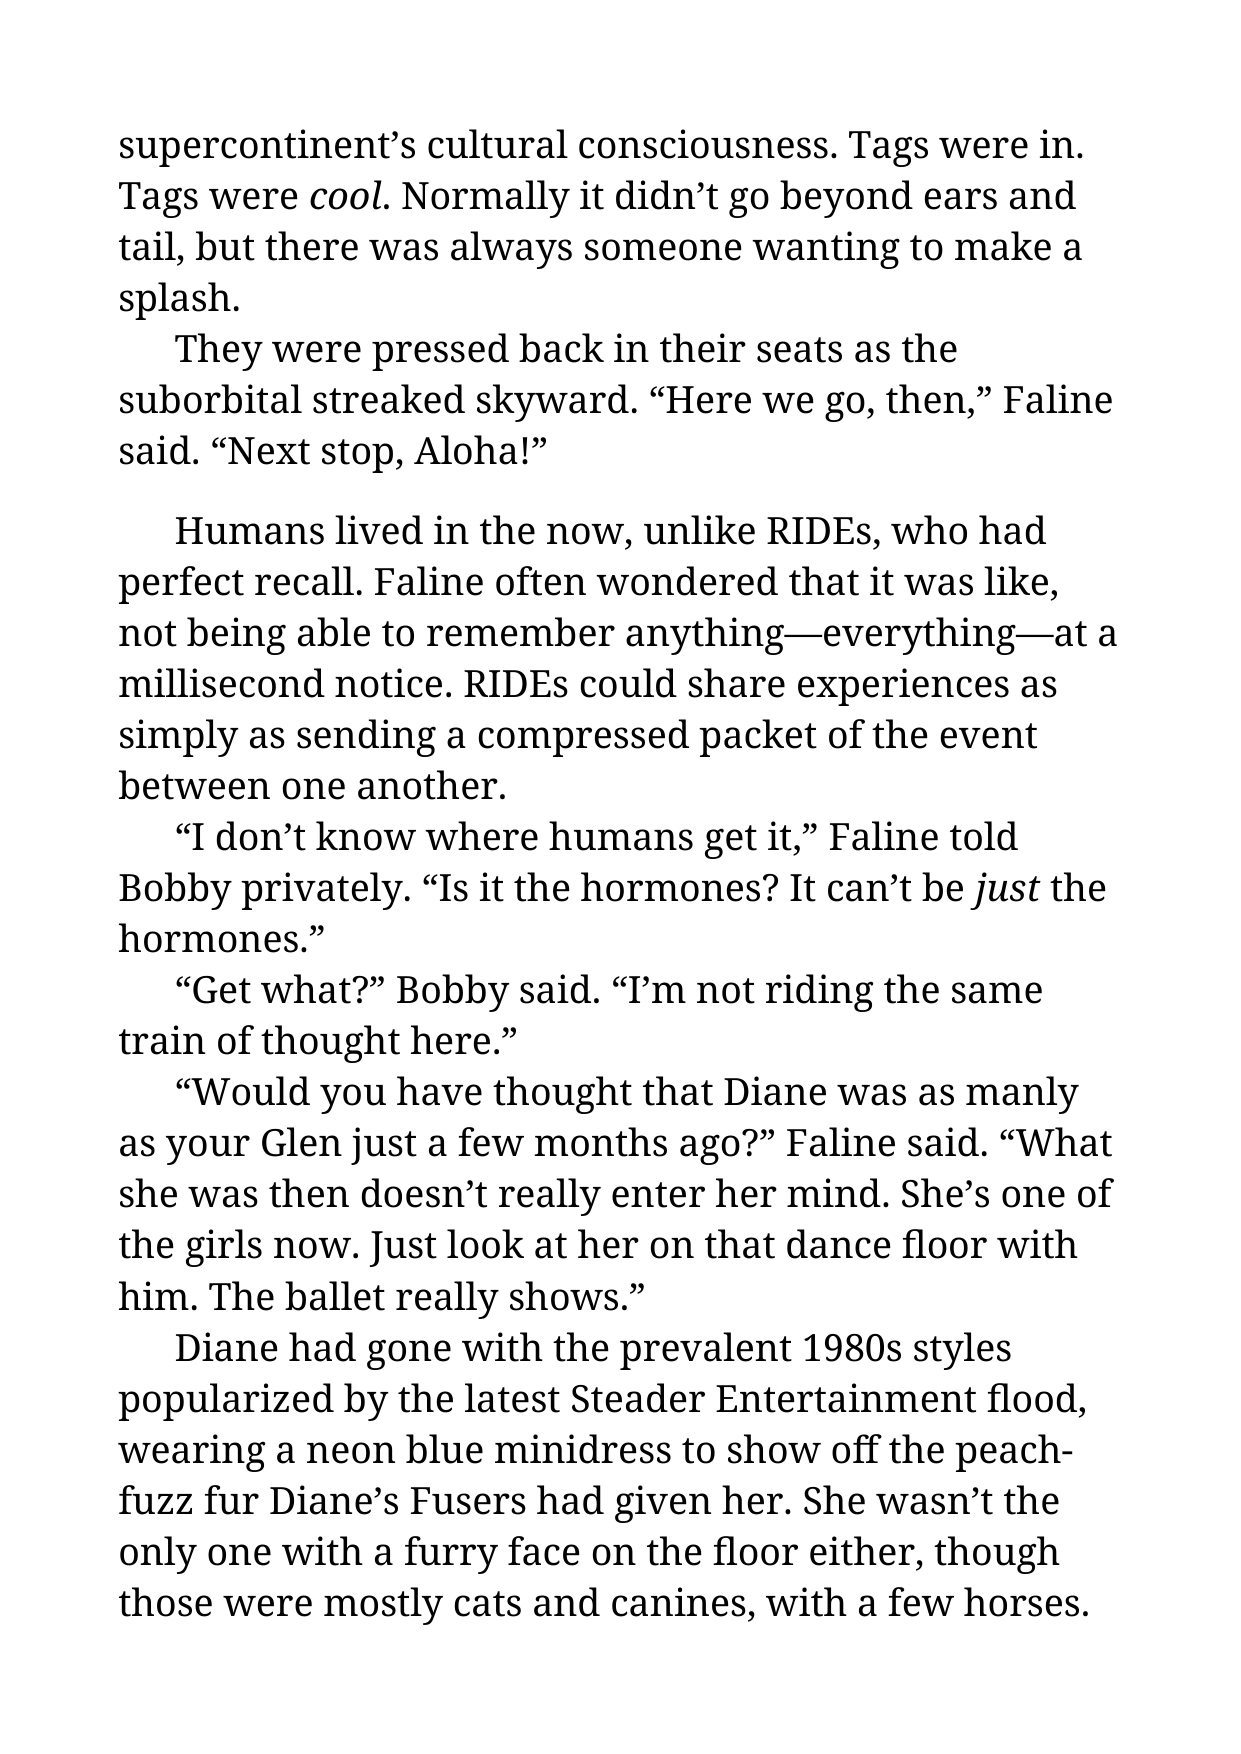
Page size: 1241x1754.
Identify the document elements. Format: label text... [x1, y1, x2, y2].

text supercontinent’s cultural consciousness. Tags were in. Tags were cool. Normally it didn’t go beyond ears and tail, but there was always someone wanting to make a splash. [118, 118, 1122, 322]
text “Get what?” Bobby said. “I’m not riding the same train of thought here.” [118, 963, 1122, 1066]
text “I don’t know where humans get it,” Faline told Bobby privately. “Is it the hormones? It can’t be just the hormones.” [118, 810, 1122, 963]
text “Would you have thought that Diane was as manly as your Glen just a few months ago?” Faline said. “What she was then doesn’t really enter her mind. She’s one of the girls now. Just look at her on that dance floor with him. The ballet really shows.” [118, 1066, 1122, 1321]
text Humans lived in the now, unlike RIDEs, who had perfect recall. Faline often wondered that it was like, not being able to remember anything—everything—at a millisecond notice. RIDEs could share experiences as simply as sending a compressed packet of the event between one another. [118, 504, 1122, 810]
text Diane had gone with the prevalent 1980s styles popularized by the latest Steader Entertainment flood, wearing a neon blue minidress to show off the peach-fuzz fur Diane’s Fusers had given her. She wasn’t the only one with a furry face on the floor either, though those were mostly cats and canines, with a few horses. [118, 1321, 1122, 1627]
text They were pressed back in their seats as the suborbital streaked skyward. “Here we go, then,” Faline said. “Next stop, Aloha!” [118, 322, 1122, 475]
